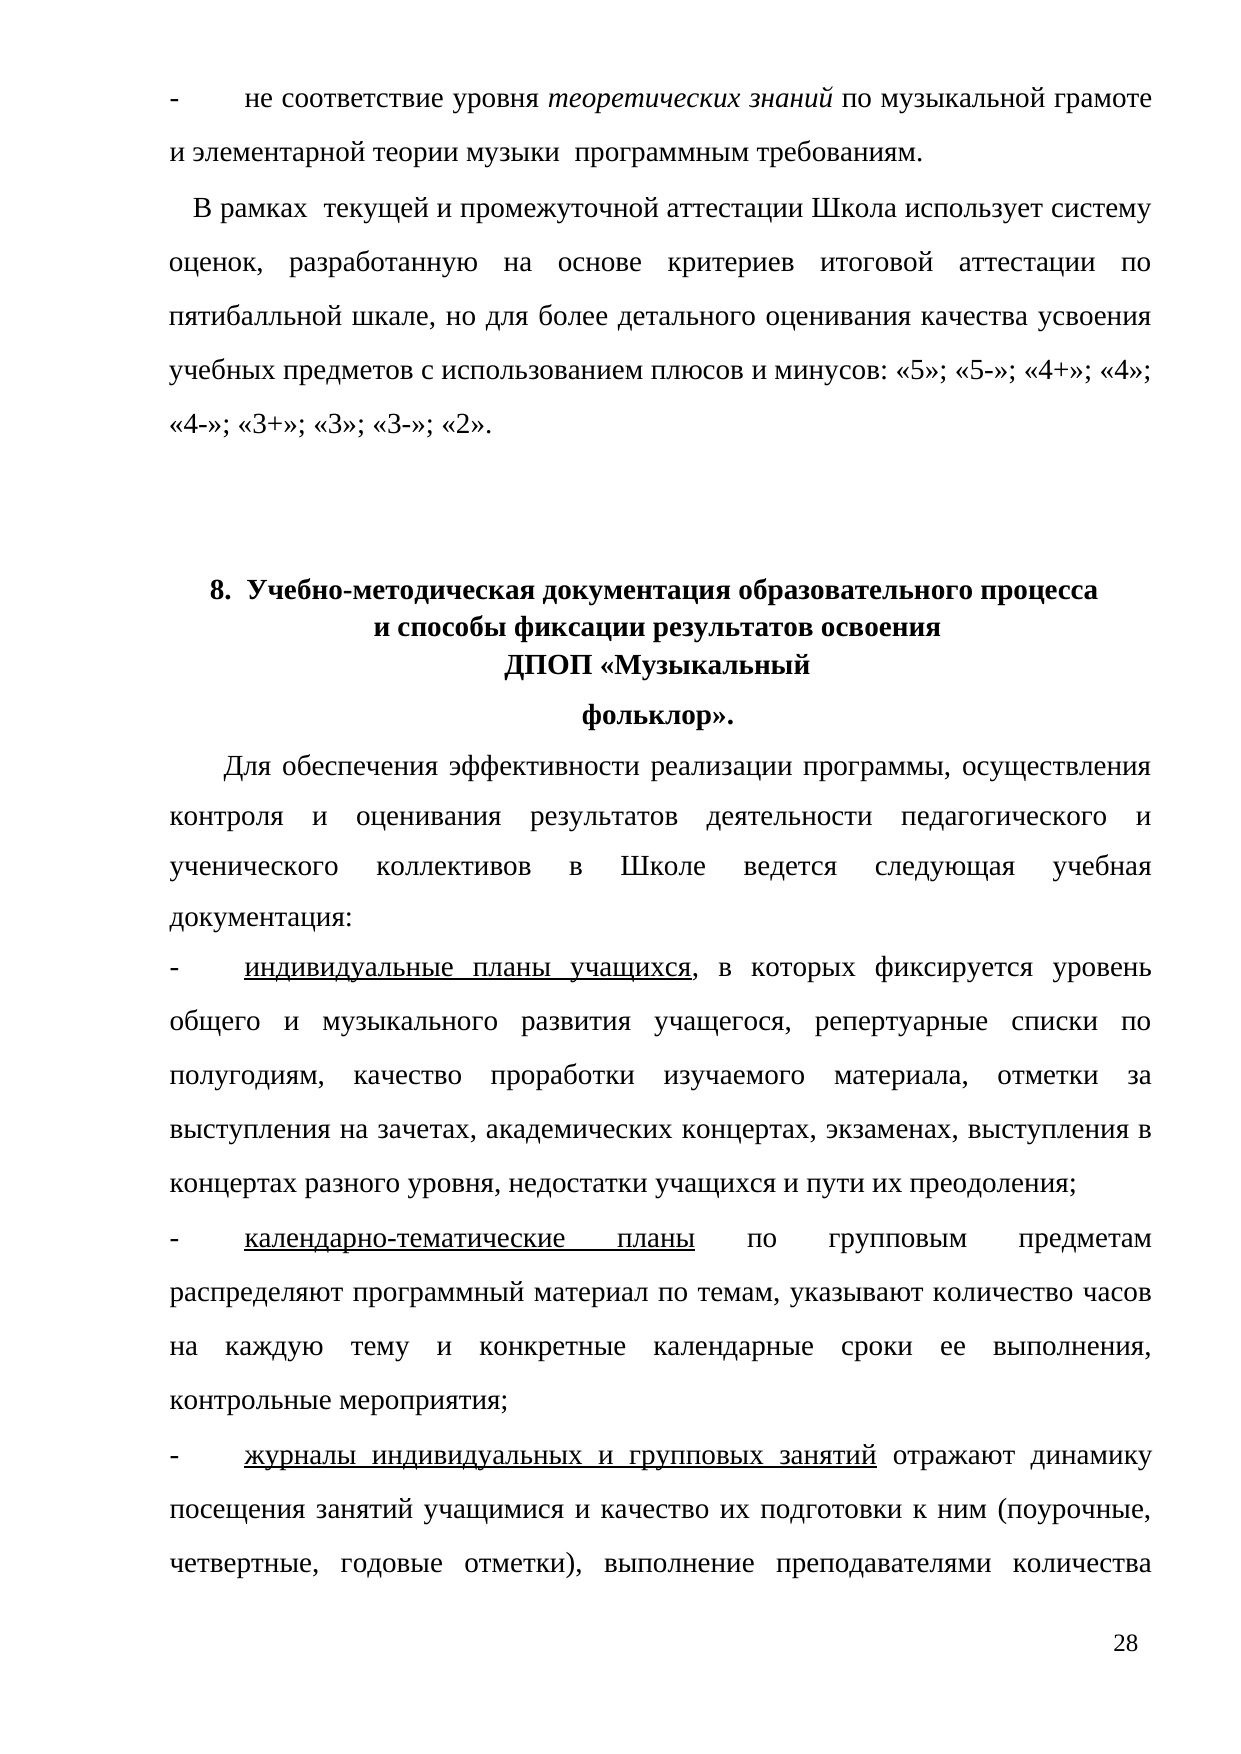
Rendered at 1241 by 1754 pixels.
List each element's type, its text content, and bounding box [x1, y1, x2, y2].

text В рамках текущей и промежуточной аттестации Школа использует систему оценок, разработанную на основе критериев итоговой аттестации по пятибалльной шкале, но для более детального оценивания качества усвоения учебных предметов с использованием плюсов и минусов: «5»; «5-»; «4+»; «4»; «4-»; «3+»; «3»; «3-»; «2». [169, 190, 1152, 439]
text 8. Учебно-методическая документация образовательного процесса [169, 572, 1152, 606]
text ДПОП «Музыкальный [169, 647, 1152, 681]
list не соответствие уровня теоретических знаний по музыкальной грамоте и элементарной теории музыки программным требованиям. [169, 81, 1152, 168]
text фольклор». [169, 697, 1152, 731]
list календарно-тематические планы по групповым предметам распределяют программный материал по темам, указывают количество часов на каждую тему и конкретные календарные сроки ее выполнения, контрольные мероприятия; [169, 1220, 1152, 1416]
text Для обеспечения эффективности реализации программы, осуществления контроля и оценивания результатов деятельности педагогического и ученического коллективов в Школе ведется следующая учебная документация: [169, 748, 1152, 932]
list журналы индивидуальных и групповых занятий отражают динамику посещения занятий учащимися и качество их подготовки к ним (поурочные, четвертные, годовые отметки), выполнение преподавателями количества [169, 1437, 1152, 1579]
text и способы фиксации результатов освоения [169, 609, 1152, 643]
list индивидуальные планы учащихся, в которых фиксируется уровень общего и музыкального развития учащегося, репертуарные списки по полугодиям, качество проработки изучаемого материала, отметки за выступления на зачетах, академических концертах, экзаменах, выступления в концертах разного уровня, недостатки учащихся и пути их преодоления; [169, 949, 1152, 1198]
